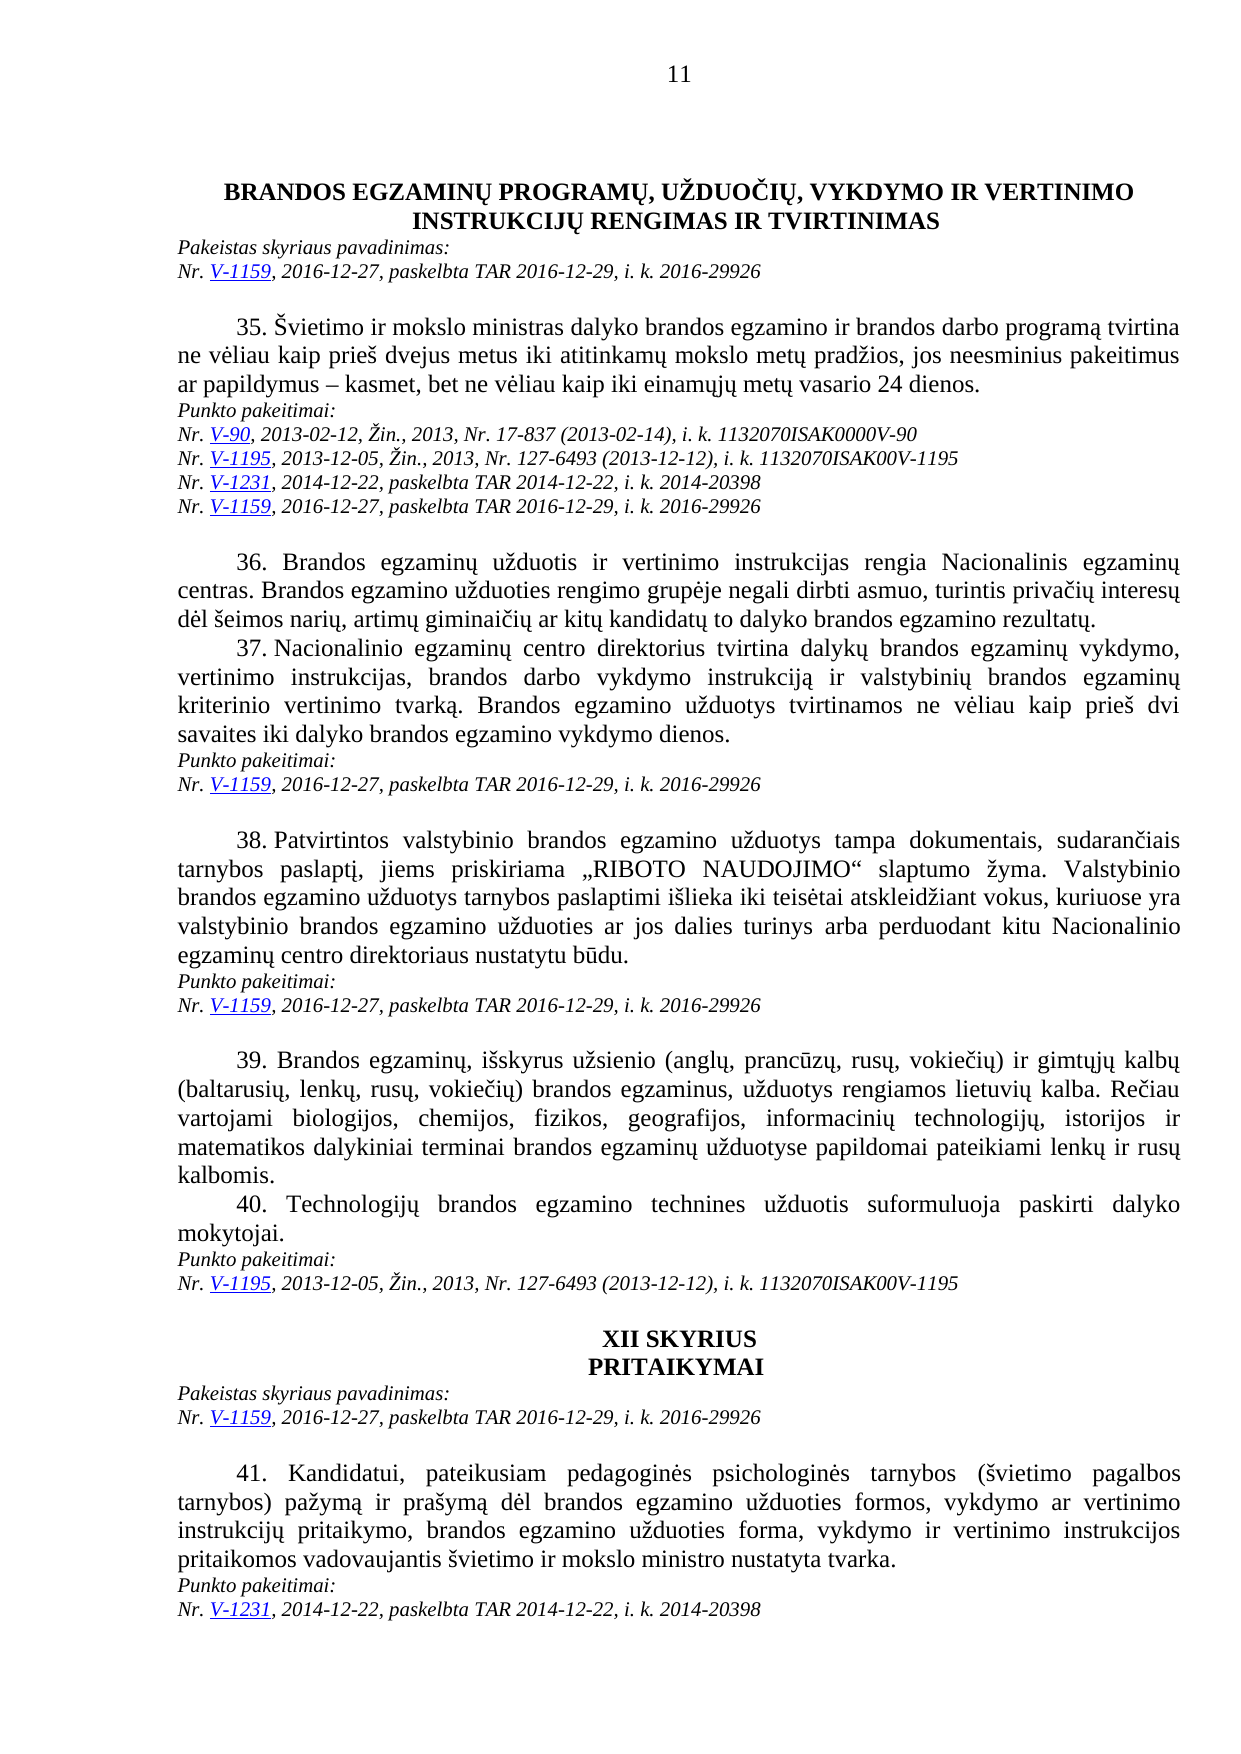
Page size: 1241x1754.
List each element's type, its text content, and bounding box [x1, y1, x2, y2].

text Punkto pakeitimai: [177, 969, 1181, 993]
text Punkto pakeitimai: [177, 1573, 1181, 1597]
text Nr. V-1195, 2013-12-05, Žin., 2013, Nr. 127-6493 (2013-12-12), i. k. 1132070ISAK00V-1195 [177, 1271, 1181, 1295]
text Nr. V-1159, 2016-12-27, paskelbta TAR 2016-12-29, i. k. 2016-29926 [177, 494, 1181, 518]
text Nr. V-1159, 2016-12-27, paskelbta TAR 2016-12-29, i. k. 2016-29926 [177, 1405, 1181, 1429]
text Nr. V-1195, 2013-12-05, Žin., 2013, Nr. 127-6493 (2013-12-12), i. k. 1132070ISAK00V-1195 [177, 446, 1181, 470]
text Nr. V-1159, 2016-12-27, paskelbta TAR 2016-12-29, i. k. 2016-29926 [177, 259, 1181, 283]
text 39. Brandos egzaminų, išskyrus užsienio (anglų, prancūzų, rusų, vokiečių) ir gimtųjų kalbų (baltarusių, lenkų, rusų, vokiečių) brandos egzaminus, užduotys rengiamos lietuvių kalba. Rečiau vartojami biologijos, chemijos, fizikos, geografijos, informacinių technologijų, istorijos ir matematikos dalykiniai terminai brandos egzaminų užduotyse papildomai pateikiami lenkų ir rusų kalbomis. [177, 1046, 1181, 1189]
text Nr. V-1231, 2014-12-22, paskelbta TAR 2014-12-22, i. k. 2014-20398 [177, 1597, 1181, 1621]
text Nr. V-1159, 2016-12-27, paskelbta TAR 2016-12-29, i. k. 2016-29926 [177, 993, 1181, 1017]
text Nr. V-1159, 2016-12-27, paskelbta TAR 2016-12-29, i. k. 2016-29926 [177, 772, 1181, 796]
text 41. Kandidatui, pateikusiam pedagoginės psichologinės tarnybos (švietimo pagalbos tarnybos) pažymą ir prašymą dėl brandos egzamino užduoties formos, vykdymo ar vertinimo instrukcijų pritaikymo, brandos egzamino užduoties forma, vykdymo ir vertinimo instrukcijos pritaikomos vadovaujantis švietimo ir mokslo ministro nustatyta tvarka. [177, 1458, 1181, 1573]
text BRANDOS EGZAMINŲ PROGRAMŲ, UŽDUOČIŲ, VYKDYMO IR VERTINIMO INSTRUKCIJŲ RENGIMAS IR TVIRTINIMAS [177, 177, 1181, 235]
text 37. Nacionalinio egzaminų centro direktorius tvirtina dalykų brandos egzaminų vykdymo, vertinimo instrukcijas, brandos darbo vykdymo instrukciją ir valstybinių brandos egzaminų kriterinio vertinimo tvarką. Brandos egzamino užduotys tvirtinamos ne vėliau kaip prieš dvi savaites iki dalyko brandos egzamino vykdymo dienos. [177, 633, 1181, 748]
text Pakeistas skyriaus pavadinimas: [177, 1381, 1181, 1405]
text 36. Brandos egzaminų užduotis ir vertinimo instrukcijas rengia Nacionalinis egzaminų centras. Brandos egzamino užduoties rengimo grupėje negali dirbti asmuo, turintis privačių interesų dėl šeimos narių, artimų giminaičių ar kitų kandidatų to dalyko brandos egzamino rezultatų. [177, 547, 1181, 633]
text Punkto pakeitimai: [177, 398, 1181, 422]
text Pakeistas skyriaus pavadinimas: [177, 235, 1181, 259]
text XII SKYRIUS PRITAIKYMAI [177, 1324, 1181, 1381]
text Punkto pakeitimai: [177, 748, 1181, 772]
text Nr. V-90, 2013-02-12, Žin., 2013, Nr. 17-837 (2013-02-14), i. k. 1132070ISAK0000V-90 [177, 422, 1181, 446]
text 40. Technologijų brandos egzamino technines užduotis suformuluoja paskirti dalyko mokytojai. [177, 1189, 1181, 1247]
text Punkto pakeitimai: [177, 1247, 1181, 1271]
text 38. Patvirtintos valstybinio brandos egzamino užduotys tampa dokumentais, sudarančiais tarnybos paslaptį, jiems priskiriama „RIBOTO NAUDOJIMO“ slaptumo žyma. Valstybinio brandos egzamino užduotys tarnybos paslaptimi išlieka iki teisėtai atskleidžiant vokus, kuriuose yra valstybinio brandos egzamino užduoties ar jos dalies turinys arba perduodant kitu Nacionalinio egzaminų centro direktoriaus nustatytu būdu. [177, 825, 1181, 969]
text 35. Švietimo ir mokslo ministras dalyko brandos egzamino ir brandos darbo programą tvirtina ne vėliau kaip prieš dvejus metus iki atitinkamų mokslo metų pradžios, jos neesminius pakeitimus ar papildymus – kasmet, bet ne vėliau kaip iki einamųjų metų vasario 24 dienos. [177, 312, 1181, 398]
text Nr. V-1231, 2014-12-22, paskelbta TAR 2014-12-22, i. k. 2014-20398 [177, 470, 1181, 494]
